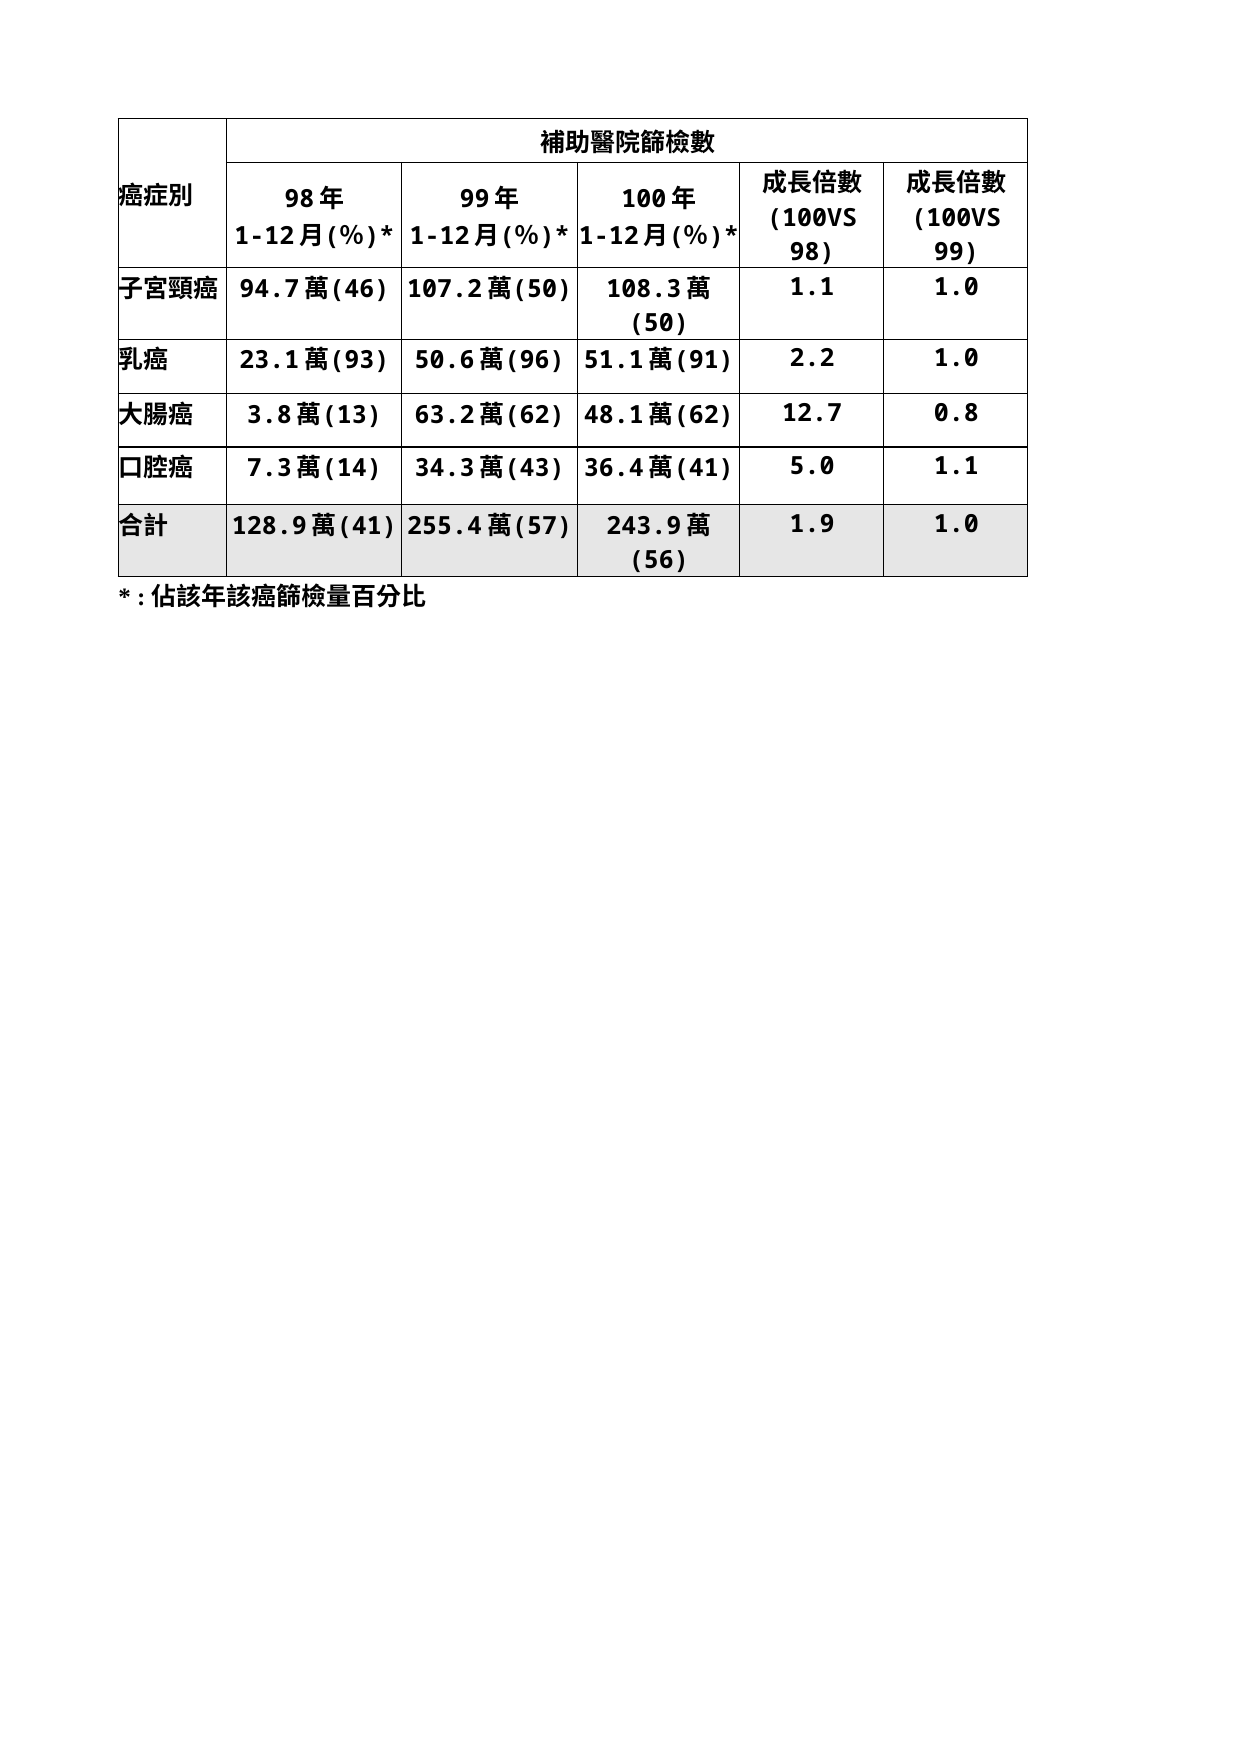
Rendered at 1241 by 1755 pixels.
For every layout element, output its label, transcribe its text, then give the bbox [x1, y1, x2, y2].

table_cell 12.7 [740, 394, 883, 446]
table_cell 7.3萬(14) [227, 448, 401, 504]
table_cell 子宮頸癌 [119, 268, 226, 339]
table_cell 108.3萬(50) [578, 268, 739, 339]
table_cell 128.9萬(41) [227, 505, 401, 576]
table_cell 255.4萬(57) [402, 505, 577, 576]
table_cell 乳癌 [119, 340, 226, 393]
table_cell 99年 1-12月(％)* [402, 163, 577, 267]
table_cell 63.2萬(62) [402, 394, 577, 446]
table_cell 成長倍數 (100VS 99) [884, 163, 1027, 267]
table_cell 5.0 [740, 448, 883, 504]
table_cell 2.2 [740, 340, 883, 393]
table_cell 1.0 [884, 505, 1027, 576]
table_cell 50.6萬(96) [402, 340, 577, 393]
table_cell 0.8 [884, 394, 1027, 446]
table_cell 1.0 [884, 268, 1027, 339]
table_cell 1.0 [884, 340, 1027, 393]
table_cell 1.1 [884, 448, 1027, 504]
table_cell 大腸癌 [119, 394, 226, 446]
text * : 佔該年該癌篩檢量百分比 [118, 577, 1122, 613]
table_cell 1.9 [740, 505, 883, 576]
table_cell 合計 [119, 505, 226, 576]
table_cell 34.3萬(43) [402, 448, 577, 504]
table_cell 98年 1-12月(％)* [227, 163, 401, 267]
table_cell 51.1萬(91) [578, 340, 739, 393]
table_cell 23.1萬(93) [227, 340, 401, 393]
table_cell 3.8萬(13) [227, 394, 401, 446]
table_cell 94.7萬(46) [227, 268, 401, 339]
table_cell 107.2萬(50) [402, 268, 577, 339]
table_header 補助醫院篩檢數 [227, 119, 1027, 162]
table_header 癌症別 [119, 119, 226, 267]
table_cell 成長倍數 (100VS 98) [740, 163, 883, 267]
table_cell 100年 1-12月(％)* [578, 163, 739, 267]
table_cell 36.4萬(41) [578, 448, 739, 504]
table_cell 1.1 [740, 268, 883, 339]
table_cell 口腔癌 [119, 448, 226, 504]
table_cell 243.9萬(56) [578, 505, 739, 576]
table_cell 48.1萬(62) [578, 394, 739, 446]
